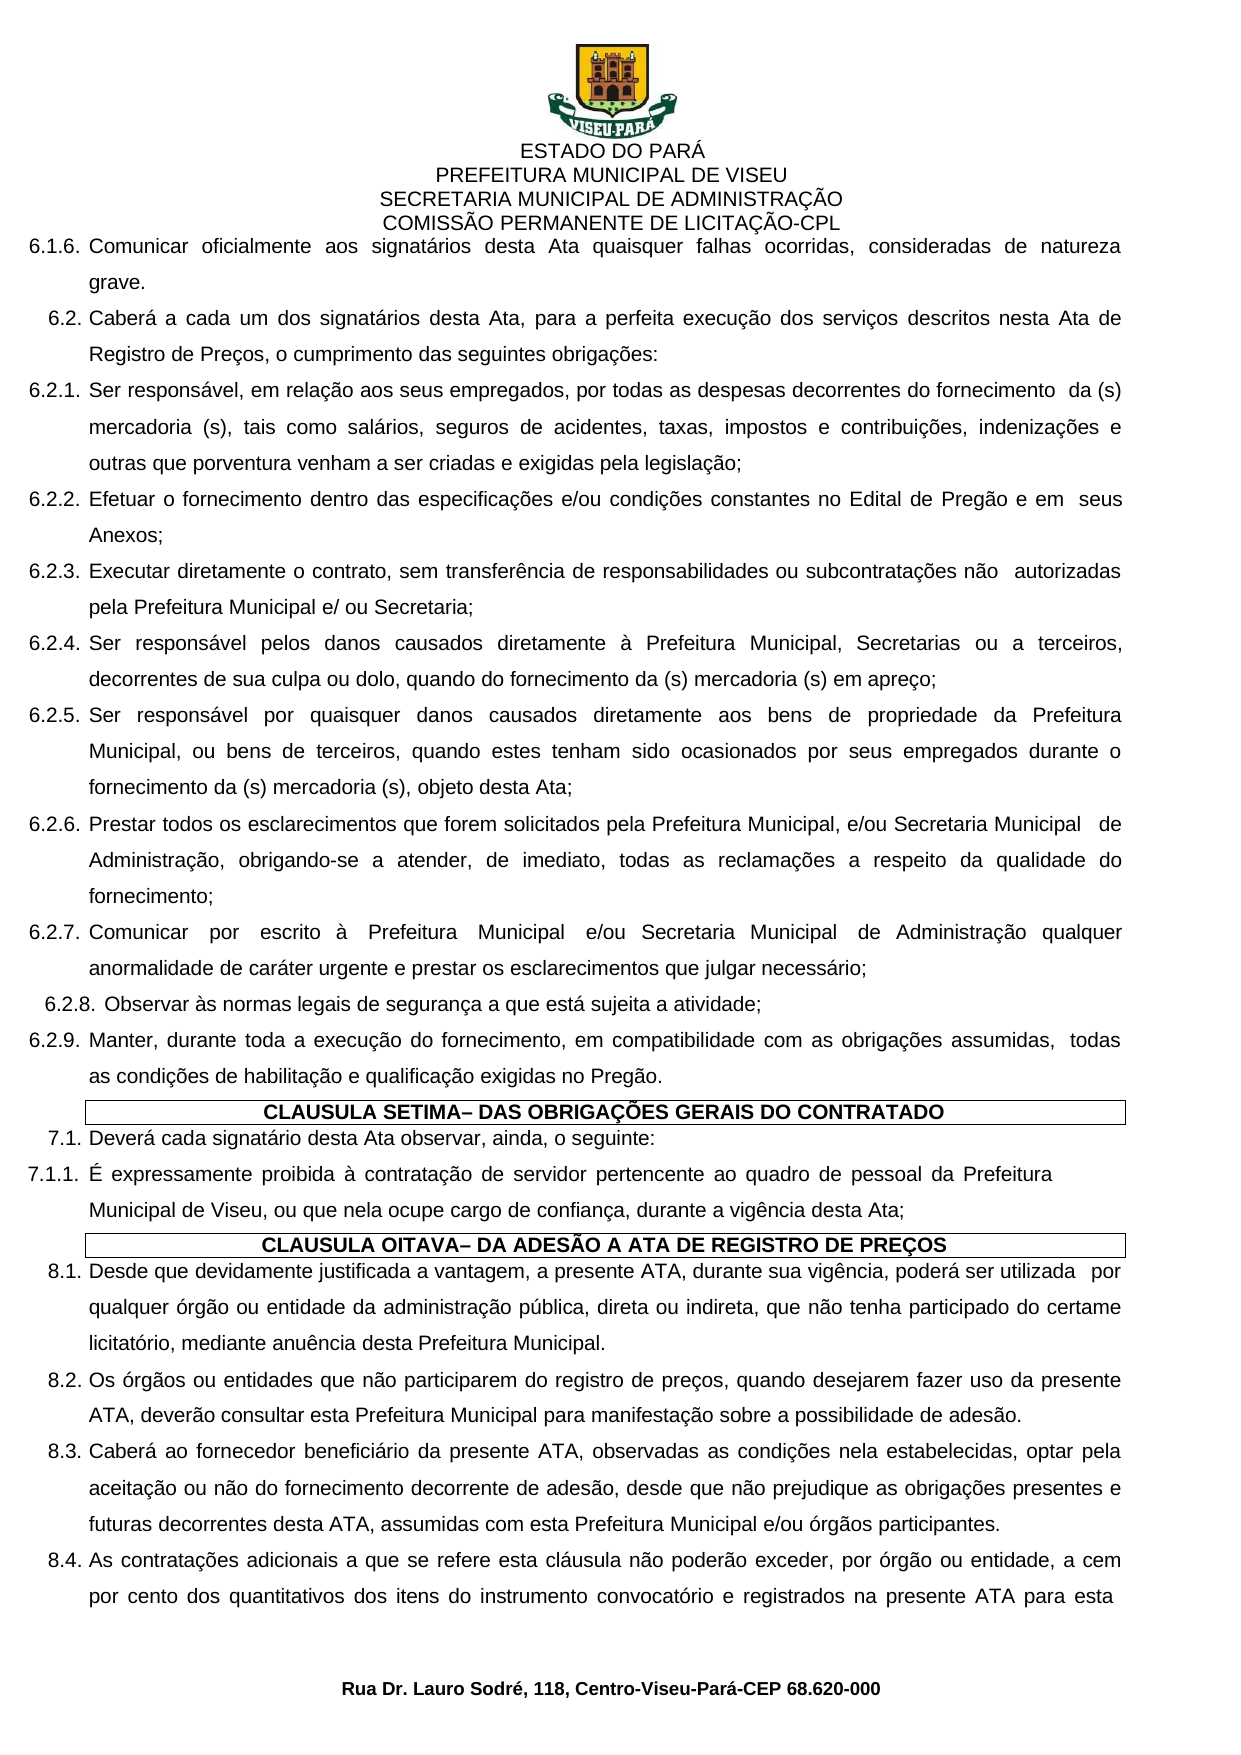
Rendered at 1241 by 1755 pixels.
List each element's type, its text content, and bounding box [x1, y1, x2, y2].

list Caberá ao fornecedor beneficiário da presente ATA, observadas as condições nela estabelecidas, optar pela aceitação ou não do fornecimento decorrente de adesão, desde que não prejudique as obrigações presentes e futuras decorrentes desta ATA, assumidas com esta Prefeitura Municipal e/ou órgãos participantes. [73, 1439, 1122, 1536]
list Ser responsável pelos danos causados diretamente à Prefeitura Municipal, Secretarias ou a terceiros, decorrentes de sua culpa ou dolo, quando do fornecimento da (s) mercadoria (s) em apreço; [73, 631, 1123, 691]
list Manter, durante toda a execução do fornecimento, em compatibilidade com as obrigações assumidas, todas as condições de habilitação e qualificação exigidas no Pregão. [73, 1028, 1122, 1088]
list É expressamente proibida à contratação de servidor pertencente ao quadro de pessoal da Prefeitura Municipal de Viseu, ou que nela ocupe cargo de confiança, durante a vigência desta Ata; [73, 1162, 1122, 1221]
list Ser responsável, em relação aos seus empregados, por todas as despesas decorrentes do fornecimento da (s) mercadoria (s), tais como salários, seguros de acidentes, taxas, impostos e contribuições, indenizações e outras que porventura venham a ser criadas e exigidas pela legislação; [73, 378, 1122, 474]
list Deverá cada signatário desta Ata observar, ainda, o seguinte: [48, 1126, 1136, 1149]
list Observar às normas legais de segurança a que está sujeita a atividade; [88, 992, 1136, 1016]
list Comunicar por escrito à Prefeitura Municipal e/ou Secretaria Municipal de Administração qualquer anormalidade de caráter urgente e prestar os esclarecimentos que julgar necessário; [73, 920, 1123, 980]
text CLAUSULA SETIMA– DAS OBRIGAÇÕES GERAIS DO CONTRATADO [263, 1101, 1125, 1124]
list Comunicar oficialmente aos signatários desta Ata quaisquer falhas ocorridas, consideradas de natureza grave. [73, 234, 1121, 294]
list Os órgãos ou entidades que não participarem do registro de preços, quando desejarem fazer uso da presente ATA, deverão consultar esta Prefeitura Municipal para manifestação sobre a possibilidade de adesão. [73, 1367, 1122, 1427]
list Executar diretamente o contrato, sem transferência de responsabilidades ou subcontratações não autorizadas pela Prefeitura Municipal e/ ou Secretaria; [73, 559, 1122, 619]
list Desde que devidamente justificada a vantagem, a presente ATA, durante sua vigência, poderá ser utilizada por qualquer órgão ou entidade da administração pública, direta ou indireta, que não tenha participado do certame licitatório, mediante anuência desta Prefeitura Municipal. [73, 1259, 1122, 1355]
list As contratações adicionais a que se refere esta cláusula não poderão exceder, por órgão ou entidade, a cem por cento dos quantitativos dos itens do instrumento convocatório e registrados na presente ATA para esta [73, 1548, 1122, 1608]
list Ser responsável por quaisquer danos causados diretamente aos bens de propriedade da Prefeitura Municipal, ou bens de terceiros, quando estes tenham sido ocasionados por seus empregados durante o fornecimento da (s) mercadoria (s), objeto desta Ata; [73, 703, 1122, 799]
list Prestar todos os esclarecimentos que forem solicitados pela Prefeitura Municipal, e/ou Secretaria Municipal de Administração, obrigando-se a atender, de imediato, todas as reclamações a respeito da qualidade do fornecimento; [73, 811, 1123, 908]
list Caberá a cada um dos signatários desta Ata, para a perfeita execução dos serviços descritos nesta Ata de Registro de Preços, o cumprimento das seguintes obrigações: [73, 306, 1122, 366]
text CLAUSULA OITAVA– DA ADESÃO A ATA DE REGISTRO DE PREÇOS [261, 1234, 1125, 1257]
list Efetuar o fornecimento dentro das especificações e/ou condições constantes no Edital de Pregão e em seus Anexos; [73, 487, 1123, 547]
